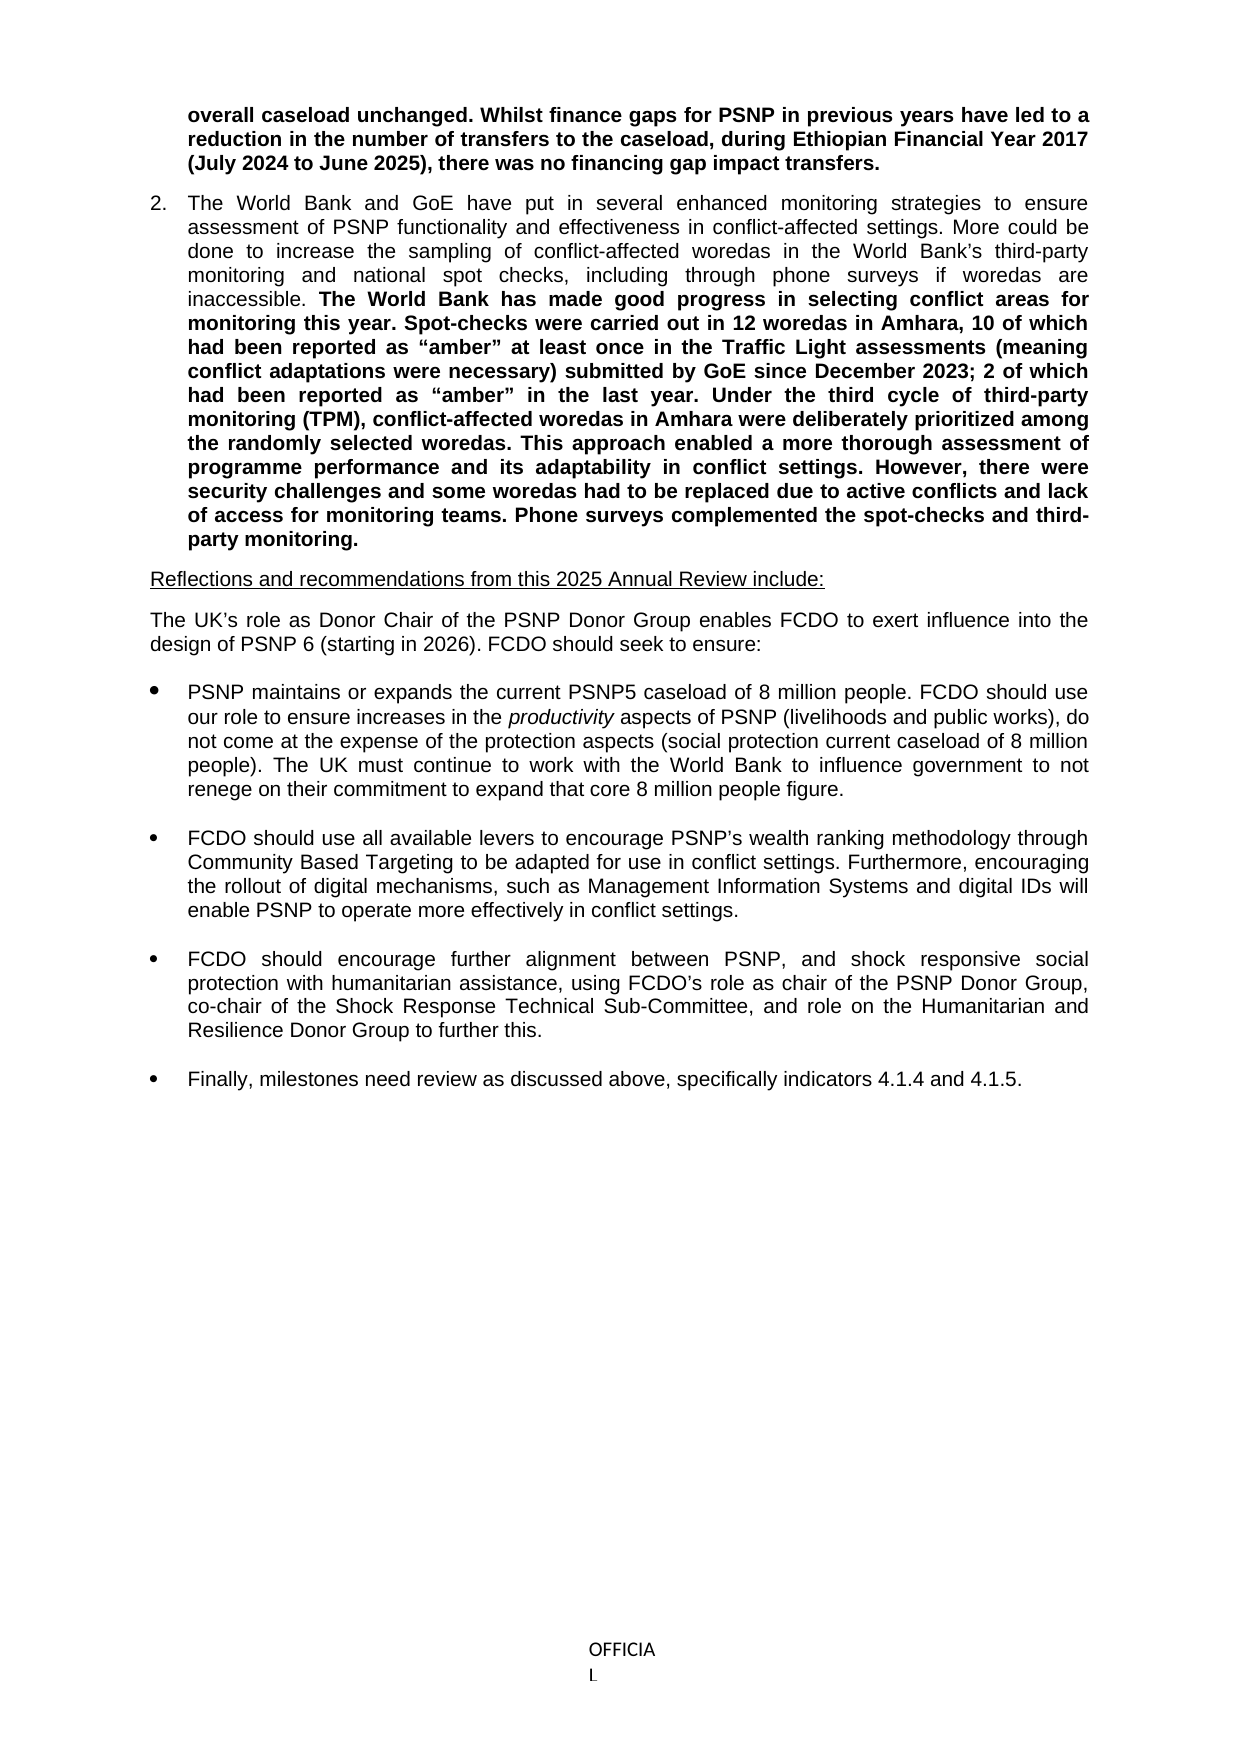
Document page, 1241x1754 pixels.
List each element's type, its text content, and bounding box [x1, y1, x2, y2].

list overall caseload unchanged. Whilst finance gaps for PSNP in previous years have led to a reduction in the number of transfers to the caseload, during Ethiopian Financial Year 2017 (July 2024 to June 2025), there was no financing gap impact transfers. [150, 102, 1090, 174]
text Reflections and recommendations from this 2025 Annual Review include: [150, 567, 1090, 591]
list FCDO should use all available levers to encourage PSNP’s wealth ranking methodology through Community Based Targeting to be adapted for use in conflict settings. Furthermore, encouraging the rollout of digital mechanisms, such as Management Information Systems and digital IDs will enable PSNP to operate more effectively in conflict settings. [150, 825, 1090, 921]
text The UK’s role as Donor Chair of the PSNP Donor Group enables FCDO to exert influence into the design of PSNP 6 (starting in 2026). FCDO should seek to ensure: [150, 608, 1090, 656]
list PSNP maintains or expands the current PSNP5 caseload of 8 million people. FCDO should use our role to ensure increases in the productivity aspects of PSNP (livelihoods and public works), do not come at the expense of the protection aspects (social protection current caseload of 8 million people). The UK must continue to work with the World Bank to influence government to not renege on their commitment to expand that core 8 million people figure. [150, 679, 1090, 800]
list Finally, milestones need review as discussed above, specifically indicators 4.1.4 and 4.1.5. [150, 1067, 1090, 1091]
list FCDO should encourage further alignment between PSNP, and shock responsive social protection with humanitarian assistance, using FCDO’s role as chair of the PSNP Donor Group, co-chair of the Shock Response Technical Sub-Committee, and role on the Humanitarian and Resilience Donor Group to further this. [150, 946, 1090, 1042]
list The World Bank and GoE have put in several enhanced monitoring strategies to ensure assessment of PSNP functionality and effectiveness in conflict-affected settings. More could be done to increase the sampling of conflict-affected woredas in the World Bank’s third-party monitoring and national spot checks, including through phone surveys if woredas are inaccessible. The World Bank has made good progress in selecting conflict areas for monitoring this year. Spot-checks were carried out in 12 woredas in Amhara, 10 of which had been reported as “amber” at least once in the Traffic Light assessments (meaning conflict adaptations were necessary) submitted by GoE since December 2023; 2 of which had been reported as “amber” in the last year. Under the third cycle of third-party monitoring (TPM), conflict-affected woredas in Amhara were deliberately prioritized among the randomly selected woredas. This approach enabled a more thorough assessment of programme performance and its adaptability in conflict settings. However, there were security challenges and some woredas had to be replaced due to active conflicts and lack of access for monitoring teams. Phone surveys complemented the spot-checks and third-party monitoring. [150, 191, 1090, 550]
